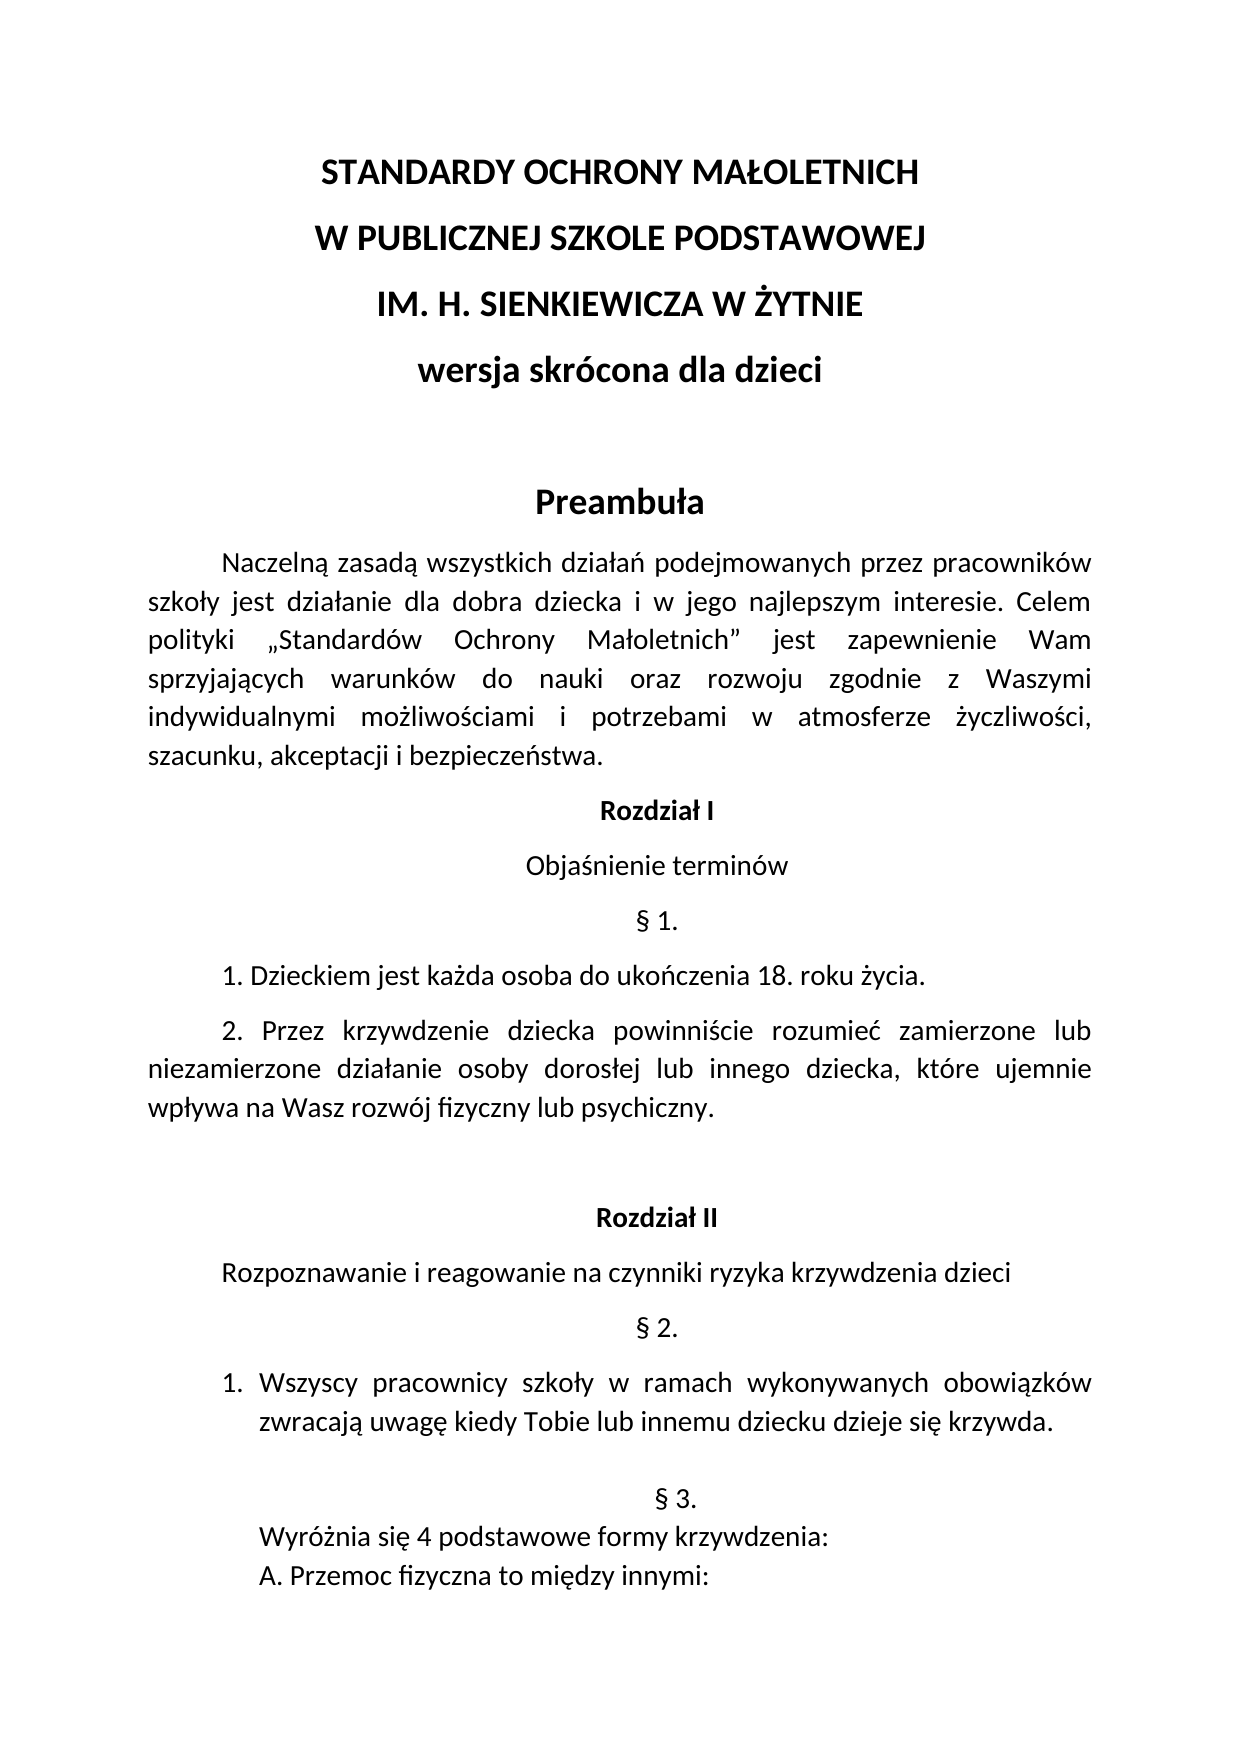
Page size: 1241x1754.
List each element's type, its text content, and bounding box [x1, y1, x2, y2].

text Rozdział I [148, 792, 1093, 827]
list Wszyscy pracownicy szkoły w ramach wykonywanych obowiązków zwracają uwagę kiedy Tobie lub innemu dziecku dzieje się krzywda. [221, 1364, 1093, 1439]
text Objaśnienie terminów [148, 847, 1093, 882]
text 2. Przez krzywdzenie dziecka powinniście rozumieć zamierzone lub niezamierzone działanie osoby dorosłej lub innego dziecka, które ujemnie wpływa na Wasz rozwój fizyczny lub psychiczny. [148, 1012, 1093, 1125]
text § 2. [148, 1309, 1093, 1345]
text STANDARDY OCHRONY MAŁOLETNICH [148, 148, 1093, 193]
list Wyróżnia się 4 podstawowe formy krzywdzenia: [259, 1518, 1093, 1554]
text Rozpoznawanie i reagowanie na czynniki ryzyka krzywdzenia dzieci [148, 1254, 1093, 1290]
text Rozdział II [148, 1199, 1093, 1235]
text W PUBLICZNEJ SZKOLE PODSTAWOWEJ [148, 214, 1093, 259]
text Naczelną zasadą wszystkich działań podejmowanych przez pracowników szkoły jest działanie dla dobra dziecka i w jego najlepszym interesie. Celem polityki „Standardów Ochrony Małoletnich” jest zapewnienie Wam sprzyjających warunków do nauki oraz rozwoju zgodnie z Waszymi indywidualnymi możliwościami i potrzebami w atmosferze życzliwości, szacunku, akceptacji i bezpieczeństwa. [148, 544, 1093, 772]
text § 1. [148, 902, 1093, 938]
text 1. Dzieckiem jest każda osoba do ukończenia 18. roku życia. [148, 957, 1093, 993]
text Preambuła [148, 478, 1093, 524]
text wersja skrócona dla dzieci [148, 346, 1093, 392]
text IM. H. SIENKIEWICZA W ŻYTNIE [148, 280, 1093, 326]
list A. Przemoc fizyczna to między innymi: [259, 1557, 1093, 1592]
list § 3. [259, 1480, 1093, 1516]
